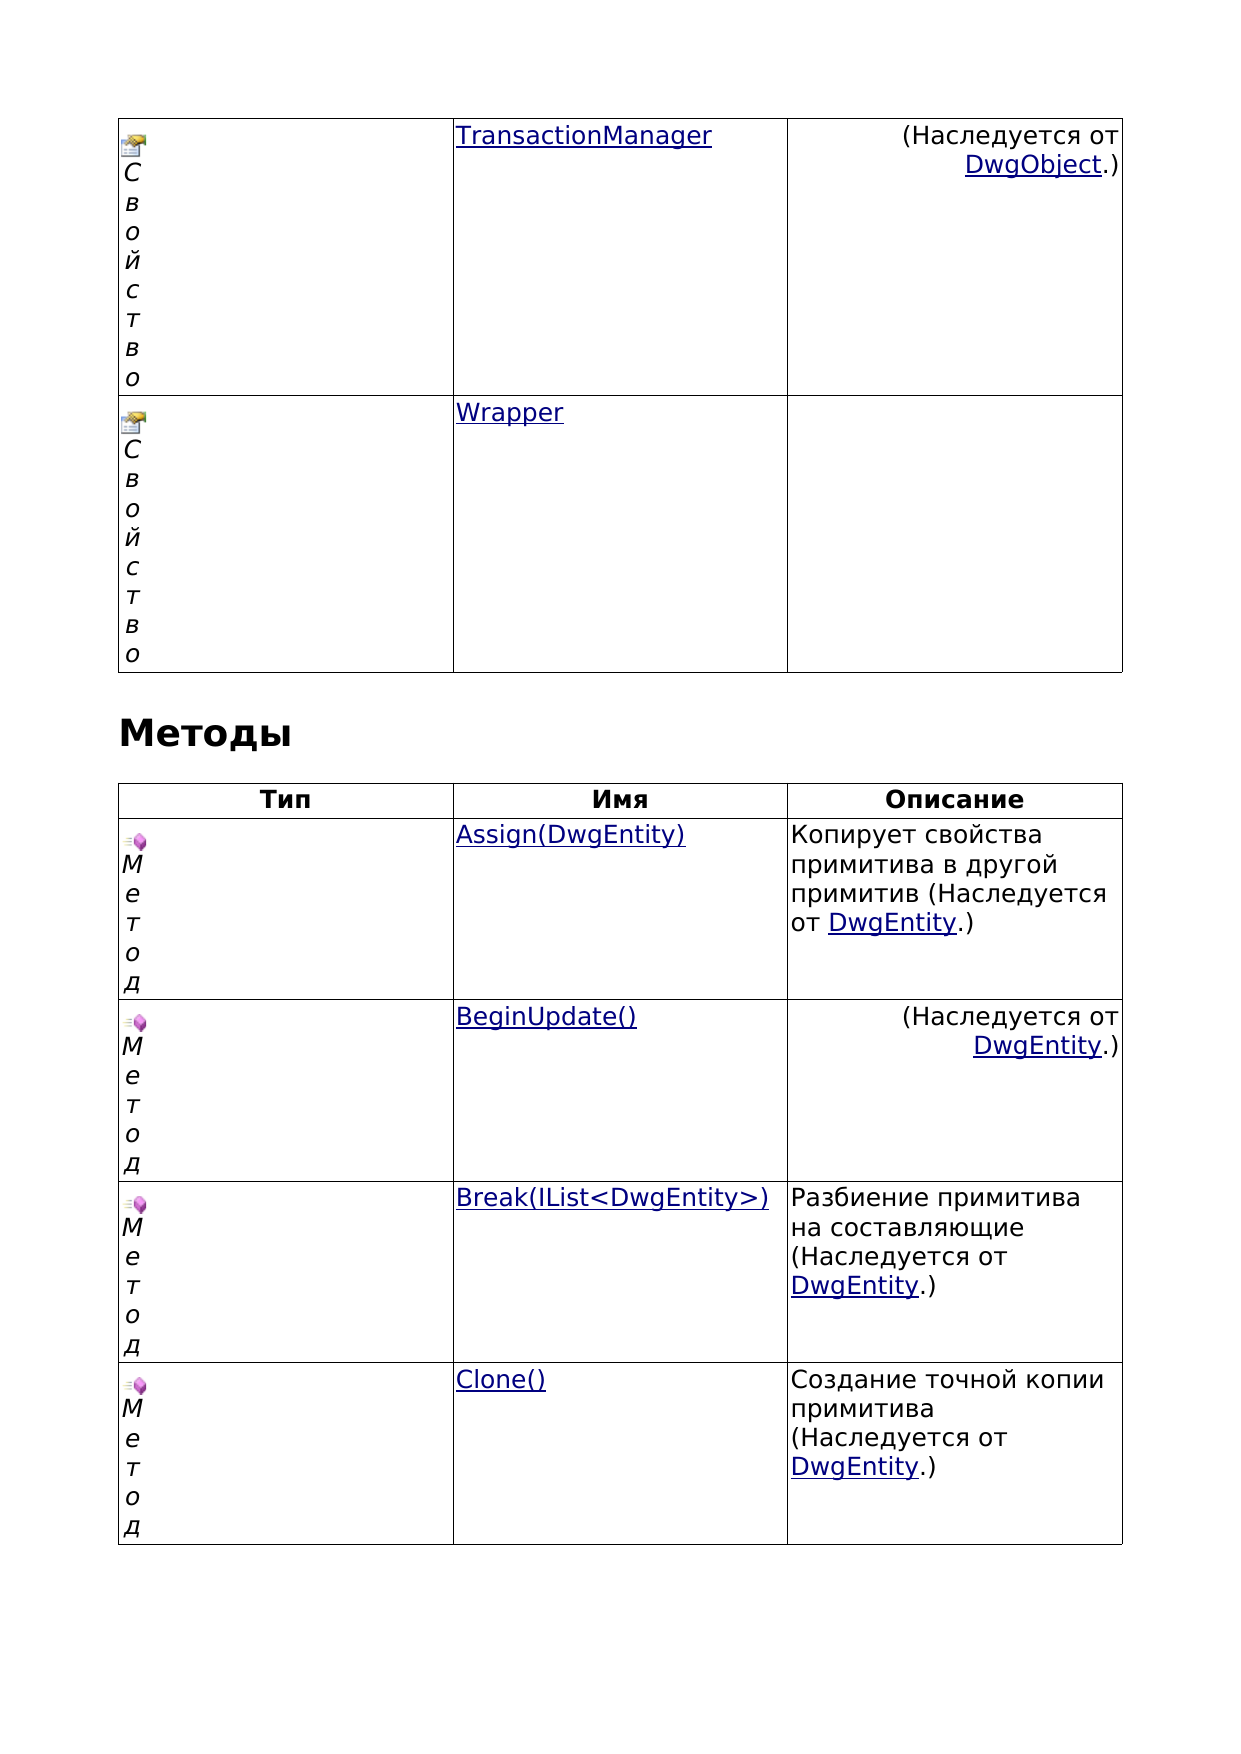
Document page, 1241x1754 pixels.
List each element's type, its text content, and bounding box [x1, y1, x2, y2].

table_cell Break(IList<DwgEntity>) [454, 1182, 787, 1362]
table_cell [119, 1000, 453, 1181]
subtitle Методы [118, 712, 1122, 755]
table_cell Копирует свойства примитива в другой примитив (Наследуется от DwgEntity.) [788, 819, 1122, 999]
picture [121, 410, 147, 436]
table_cell Wrapper [454, 396, 787, 672]
table_cell [119, 1363, 453, 1543]
picture [121, 1014, 147, 1032]
table_header Имя [454, 784, 787, 818]
table_cell TransactionManager [454, 119, 787, 395]
table_cell Assign(DwgEntity) [454, 819, 787, 999]
table_cell Clone() [454, 1363, 787, 1543]
table_cell Разбиение примитива на составляющие (Наследуется от DwgEntity.) [788, 1182, 1122, 1362]
table_cell BeginUpdate() [454, 1000, 787, 1181]
table_cell [119, 396, 453, 672]
picture [121, 133, 147, 159]
table_header Описание [788, 784, 1122, 818]
table_cell [788, 396, 1122, 672]
table_cell (Наследуется от DwgObject.) [788, 119, 1122, 395]
picture [121, 833, 147, 851]
table_cell [119, 819, 453, 999]
picture [121, 1196, 147, 1214]
table_cell [119, 119, 453, 395]
table_cell Создание точной копии примитива (Наследуется от DwgEntity.) [788, 1363, 1122, 1543]
table_header Тип [119, 784, 453, 818]
table_cell (Наследуется от DwgEntity.) [788, 1000, 1122, 1181]
table_cell [119, 1182, 453, 1362]
picture [121, 1377, 147, 1395]
